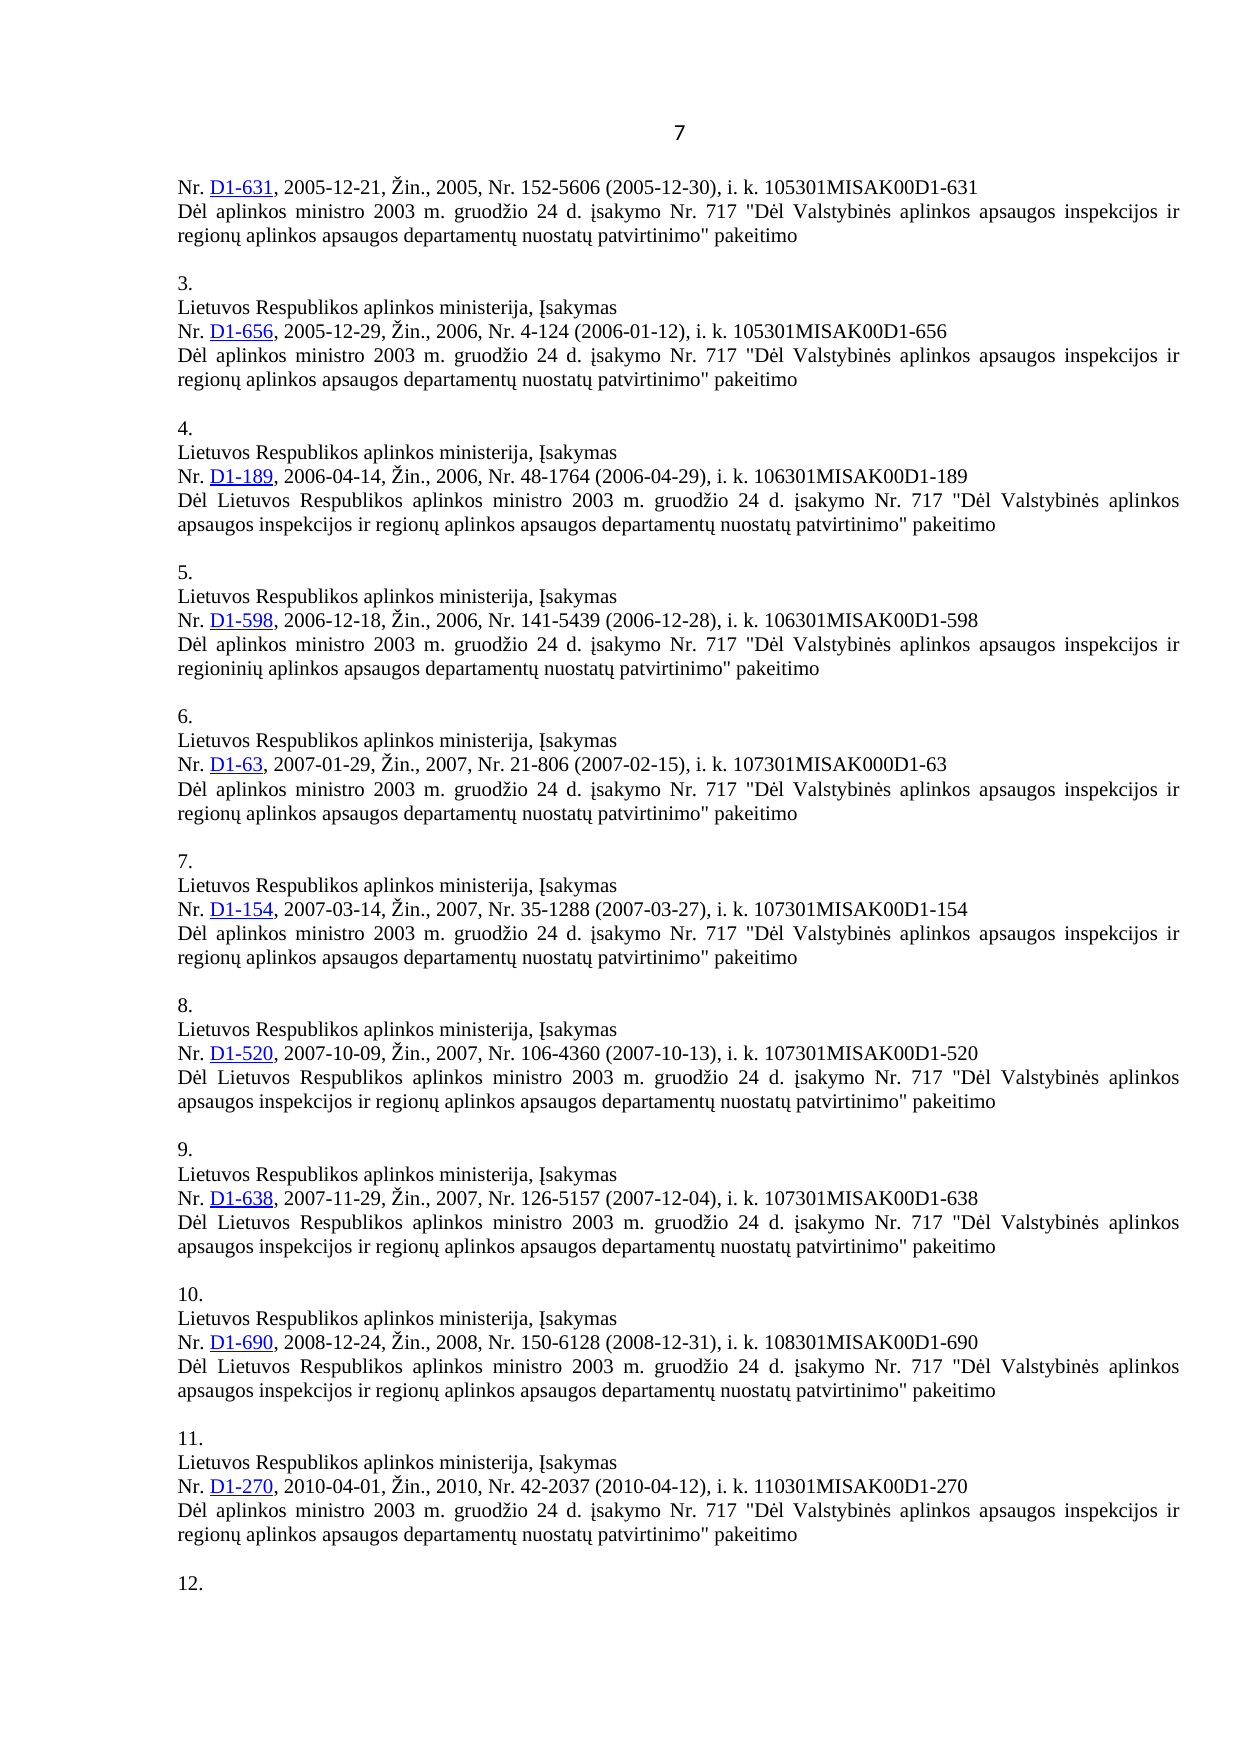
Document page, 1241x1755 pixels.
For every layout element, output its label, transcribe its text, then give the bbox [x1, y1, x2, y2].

text Dėl aplinkos ministro 2003 m. gruodžio 24 d. įsakymo Nr. 717 "Dėl Valstybinės aplinkos apsaugos inspekcijos ir regionų aplinkos apsaugos departamentų nuostatų patvirtinimo" pakeitimo [177, 776, 1181, 824]
text 10. [177, 1282, 1181, 1306]
text Nr. D1-63, 2007-01-29, Žin., 2007, Nr. 21-806 (2007-02-15), i. k. 107301MISAK000D1-63 [177, 752, 1181, 776]
text Lietuvos Respublikos aplinkos ministerija, Įsakymas [177, 295, 1181, 319]
text Lietuvos Respublikos aplinkos ministerija, Įsakymas [177, 728, 1181, 752]
text Nr. D1-656, 2005-12-29, Žin., 2006, Nr. 4-124 (2006-01-12), i. k. 105301MISAK00D1-656 [177, 319, 1181, 343]
text Nr. D1-598, 2006-12-18, Žin., 2006, Nr. 141-5439 (2006-12-28), i. k. 106301MISAK00D1-598 [177, 608, 1181, 632]
text Nr. D1-154, 2007-03-14, Žin., 2007, Nr. 35-1288 (2007-03-27), i. k. 107301MISAK00D1-154 [177, 897, 1181, 921]
text Dėl aplinkos ministro 2003 m. gruodžio 24 d. įsakymo Nr. 717 "Dėl Valstybinės aplinkos apsaugos inspekcijos ir regionų aplinkos apsaugos departamentų nuostatų patvirtinimo" pakeitimo [177, 343, 1181, 391]
text Dėl Lietuvos Respublikos aplinkos ministro 2003 m. gruodžio 24 d. įsakymo Nr. 717 "Dėl Valstybinės aplinkos apsaugos inspekcijos ir regionų aplinkos apsaugos departamentų nuostatų patvirtinimo" pakeitimo [177, 1354, 1181, 1402]
text Dėl aplinkos ministro 2003 m. gruodžio 24 d. įsakymo Nr. 717 "Dėl Valstybinės aplinkos apsaugos inspekcijos ir regioninių aplinkos apsaugos departamentų nuostatų patvirtinimo" pakeitimo [177, 632, 1181, 680]
text Dėl aplinkos ministro 2003 m. gruodžio 24 d. įsakymo Nr. 717 "Dėl Valstybinės aplinkos apsaugos inspekcijos ir regionų aplinkos apsaugos departamentų nuostatų patvirtinimo" pakeitimo [177, 1498, 1181, 1546]
text Lietuvos Respublikos aplinkos ministerija, Įsakymas [177, 439, 1181, 464]
text Lietuvos Respublikos aplinkos ministerija, Įsakymas [177, 1450, 1181, 1474]
text 8. [177, 993, 1181, 1017]
text Nr. D1-189, 2006-04-14, Žin., 2006, Nr. 48-1764 (2006-04-29), i. k. 106301MISAK00D1-189 [177, 464, 1181, 488]
text Nr. D1-638, 2007-11-29, Žin., 2007, Nr. 126-5157 (2007-12-04), i. k. 107301MISAK00D1-638 [177, 1186, 1181, 1209]
text 11. [177, 1426, 1181, 1450]
text 6. [177, 704, 1181, 728]
text Dėl aplinkos ministro 2003 m. gruodžio 24 d. įsakymo Nr. 717 "Dėl Valstybinės aplinkos apsaugos inspekcijos ir regionų aplinkos apsaugos departamentų nuostatų patvirtinimo" pakeitimo [177, 921, 1181, 969]
text 3. [177, 271, 1181, 295]
text Lietuvos Respublikos aplinkos ministerija, Įsakymas [177, 873, 1181, 897]
text 12. [177, 1571, 1181, 1594]
text 9. [177, 1137, 1181, 1161]
text Nr. D1-270, 2010-04-01, Žin., 2010, Nr. 42-2037 (2010-04-12), i. k. 110301MISAK00D1-270 [177, 1474, 1181, 1498]
text Dėl Lietuvos Respublikos aplinkos ministro 2003 m. gruodžio 24 d. įsakymo Nr. 717 "Dėl Valstybinės aplinkos apsaugos inspekcijos ir regionų aplinkos apsaugos departamentų nuostatų patvirtinimo" pakeitimo [177, 1209, 1181, 1258]
text Nr. D1-690, 2008-12-24, Žin., 2008, Nr. 150-6128 (2008-12-31), i. k. 108301MISAK00D1-690 [177, 1330, 1181, 1354]
text Lietuvos Respublikos aplinkos ministerija, Įsakymas [177, 1017, 1181, 1041]
text 5. [177, 560, 1181, 584]
text 4. [177, 416, 1181, 439]
text Nr. D1-631, 2005-12-21, Žin., 2005, Nr. 152-5606 (2005-12-30), i. k. 105301MISAK00D1-631 [177, 175, 1181, 199]
text Nr. D1-520, 2007-10-09, Žin., 2007, Nr. 106-4360 (2007-10-13), i. k. 107301MISAK00D1-520 [177, 1041, 1181, 1065]
text Dėl Lietuvos Respublikos aplinkos ministro 2003 m. gruodžio 24 d. įsakymo Nr. 717 "Dėl Valstybinės aplinkos apsaugos inspekcijos ir regionų aplinkos apsaugos departamentų nuostatų patvirtinimo" pakeitimo [177, 1065, 1181, 1113]
text Lietuvos Respublikos aplinkos ministerija, Įsakymas [177, 1161, 1181, 1186]
text Dėl Lietuvos Respublikos aplinkos ministro 2003 m. gruodžio 24 d. įsakymo Nr. 717 "Dėl Valstybinės aplinkos apsaugos inspekcijos ir regionų aplinkos apsaugos departamentų nuostatų patvirtinimo" pakeitimo [177, 488, 1181, 536]
text Lietuvos Respublikos aplinkos ministerija, Įsakymas [177, 584, 1181, 608]
text Lietuvos Respublikos aplinkos ministerija, Įsakymas [177, 1306, 1181, 1330]
text Dėl aplinkos ministro 2003 m. gruodžio 24 d. įsakymo Nr. 717 "Dėl Valstybinės aplinkos apsaugos inspekcijos ir regionų aplinkos apsaugos departamentų nuostatų patvirtinimo" pakeitimo [177, 199, 1181, 247]
text 7. [177, 849, 1181, 873]
